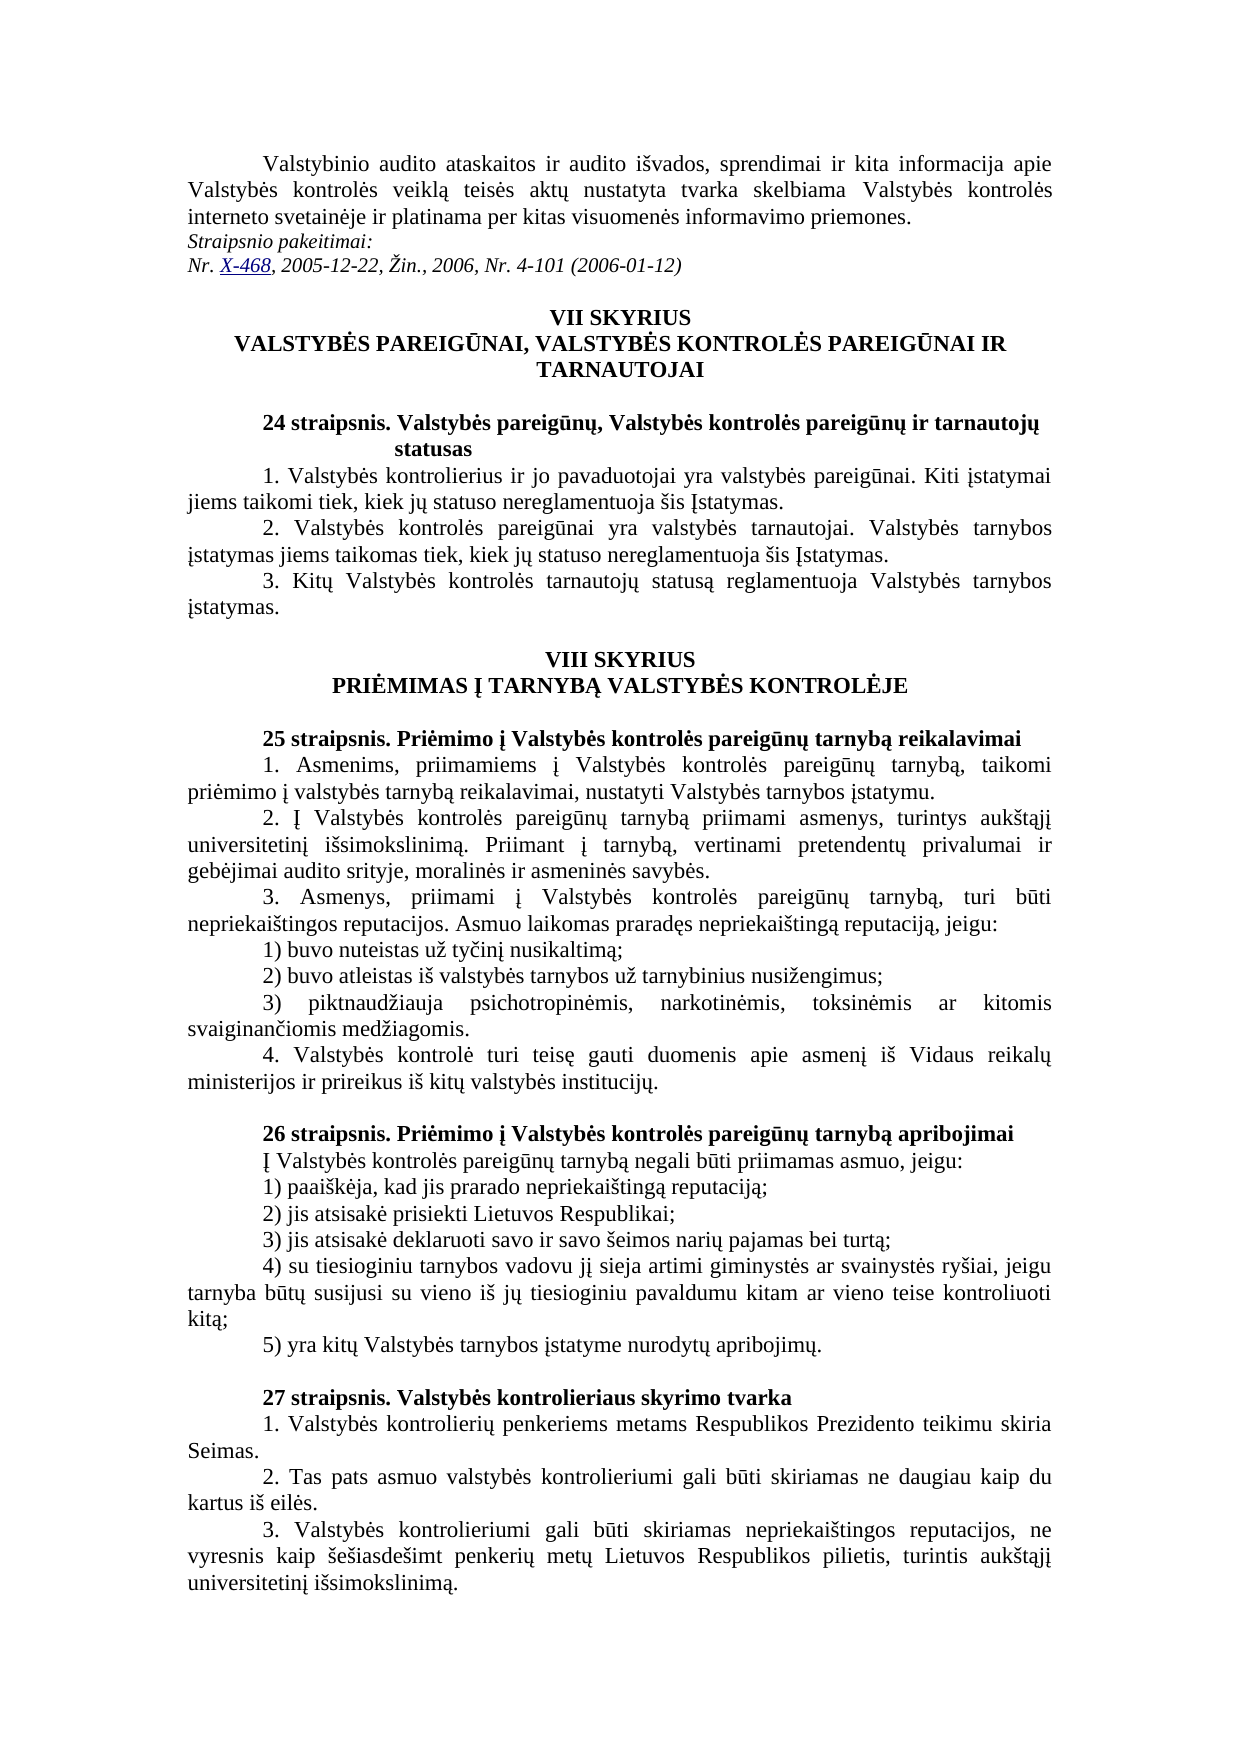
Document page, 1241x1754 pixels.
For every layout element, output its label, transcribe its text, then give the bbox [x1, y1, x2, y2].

text 5) yra kitų Valstybės tarnybos įstatyme nurodytų apribojimų. [187, 1331, 1053, 1358]
text 25 straipsnis. Priėmimo į Valstybės kontrolės pareigūnų tarnybą reikalavimai [187, 725, 1053, 752]
text 3. Kitų Valstybės kontrolės tarnautojų statusą reglamentuoja Valstybės tarnybos įstatymas. [187, 567, 1053, 620]
text 3. Asmenys, priimami į Valstybės kontrolės pareigūnų tarnybą, turi būti nepriekaištingos reputacijos. Asmuo laikomas praradęs nepriekaištingą reputaciją, jeigu: [187, 883, 1053, 936]
text 1. Valstybės kontrolierius ir jo pavaduotojai yra valstybės pareigūnai. Kiti įstatymai jiems taikomi tiek, kiek jų statuso nereglamentuoja šis Įstatymas. [187, 462, 1053, 514]
text VALSTYBĖS PAREIGŪNAI, VALSTYBĖS KONTROLĖS PAREIGŪNAI IR TARNAUTOJAI [187, 330, 1053, 383]
text Nr. X-468, 2005-12-22, Žin., 2006, Nr. 4-101 (2006-01-12) [187, 253, 1053, 277]
subtitle VII SKYRIUS [187, 303, 1053, 330]
text 3) jis atsisakė deklaruoti savo ir savo šeimos narių pajamas bei turtą; [187, 1226, 1053, 1252]
text statusas [394, 435, 1053, 462]
subtitle VIII SKYRIUS [187, 646, 1053, 672]
text 2) jis atsisakė prisiekti Lietuvos Respublikai; [187, 1199, 1053, 1226]
text 2. Tas pats asmuo valstybės kontrolieriumi gali būti skiriamas ne daugiau kaip du kartus iš eilės. [187, 1463, 1053, 1516]
text 2) buvo atleistas iš valstybės tarnybos už tarnybinius nusižengimus; [187, 962, 1053, 989]
text 2. Valstybės kontrolės pareigūnai yra valstybės tarnautojai. Valstybės tarnybos įstatymas jiems taikomas tiek, kiek jų statuso nereglamentuoja šis Įstatymas. [187, 514, 1053, 567]
text 26 straipsnis. Priėmimo į Valstybės kontrolės pareigūnų tarnybą apribojimai [187, 1121, 1053, 1147]
text Straipsnio pakeitimai: [187, 229, 1053, 253]
text 27 straipsnis. Valstybės kontrolieriaus skyrimo tvarka [187, 1384, 1053, 1410]
text Valstybinio audito ataskaitos ir audito išvados, sprendimai ir kita informacija apie Valstybės kontrolės veiklą teisės aktų nustatyta tvarka skelbiama Valstybės kontrolės interneto svetainėje ir platinama per kitas visuomenės informavimo priemones. [187, 150, 1053, 229]
text 4. Valstybės kontrolė turi teisę gauti duomenis apie asmenį iš Vidaus reikalų ministerijos ir prireikus iš kitų valstybės institucijų. [187, 1041, 1053, 1094]
text 3) piktnaudžiauja psichotropinėmis, narkotinėmis, toksinėmis ar kitomis svaiginančiomis medžiagomis. [187, 989, 1053, 1041]
text PRIĖMIMAS Į TARNYBĄ VALSTYBĖS KONTROLĖJE [187, 672, 1053, 699]
text 1. Valstybės kontrolierių penkeriems metams Respublikos Prezidento teikimu skiria Seimas. [187, 1410, 1053, 1463]
text 3. Valstybės kontrolieriumi gali būti skiriamas nepriekaištingos reputacijos, ne vyresnis kaip šešiasdešimt penkerių metų Lietuvos Respublikos pilietis, turintis aukštąjį universitetinį išsimokslinimą. [187, 1516, 1053, 1595]
text 1) paaiškėja, kad jis prarado nepriekaištingą reputaciją; [187, 1173, 1053, 1199]
text Į Valstybės kontrolės pareigūnų tarnybą negali būti priimamas asmuo, jeigu: [187, 1147, 1053, 1173]
text 2. Į Valstybės kontrolės pareigūnų tarnybą priimami asmenys, turintys aukštąjį universitetinį išsimokslinimą. Priimant į tarnybą, vertinami pretendentų privalumai ir gebėjimai audito srityje, moralinės ir asmeninės savybės. [187, 804, 1053, 883]
text 1) buvo nuteistas už tyčinį nusikaltimą; [187, 936, 1053, 962]
text 24 straipsnis. Valstybės pareigūnų, Valstybės kontrolės pareigūnų ir tarnautojų [262, 409, 1053, 435]
text 1. Asmenims, priimamiems į Valstybės kontrolės pareigūnų tarnybą, taikomi priėmimo į valstybės tarnybą reikalavimai, nustatyti Valstybės tarnybos įstatymu. [187, 752, 1053, 804]
text 4) su tiesioginiu tarnybos vadovu jį sieja artimi giminystės ar svainystės ryšiai, jeigu tarnyba būtų susijusi su vieno iš jų tiesioginiu pavaldumu kitam ar vieno teise kontroliuoti kitą; [187, 1252, 1053, 1331]
